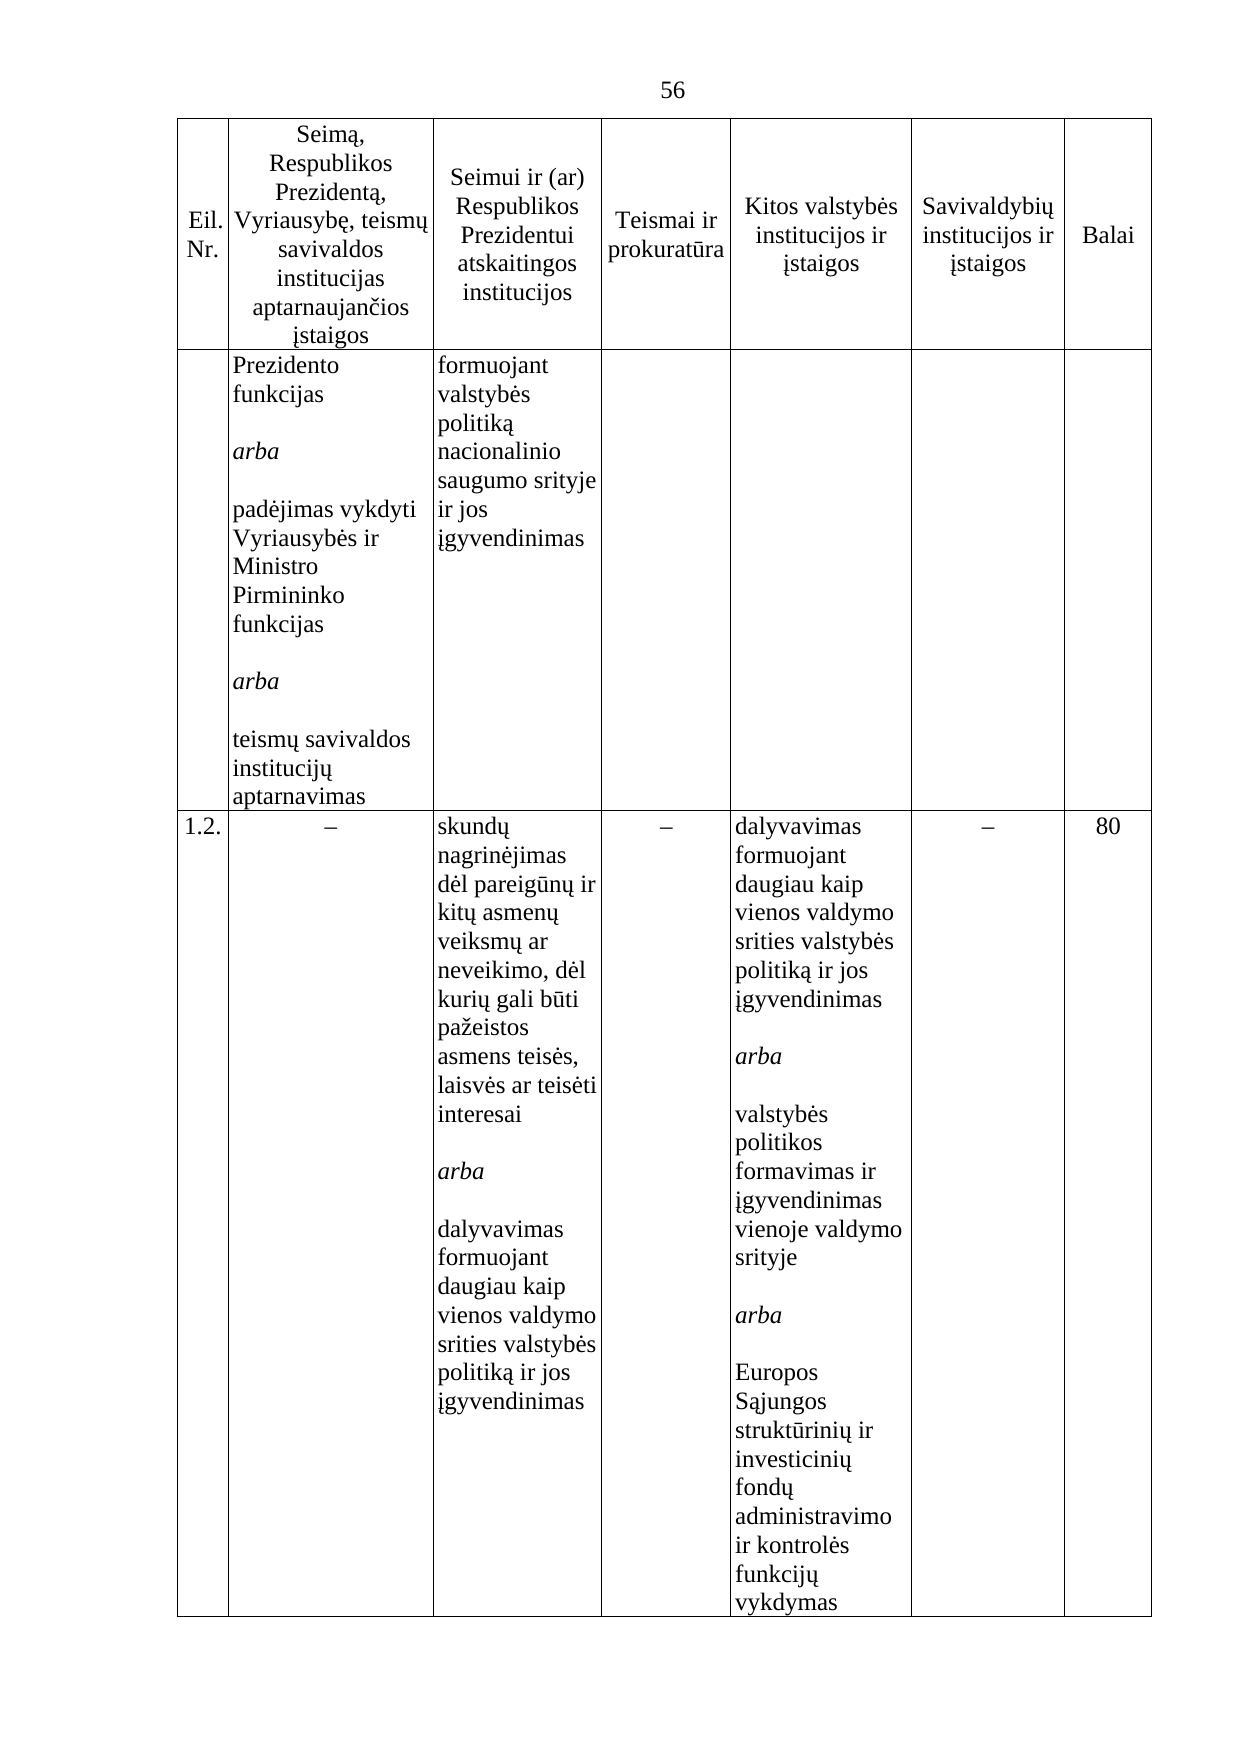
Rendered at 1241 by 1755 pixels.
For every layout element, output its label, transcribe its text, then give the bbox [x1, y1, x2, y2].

table_cell – [229, 811, 433, 1616]
table_header Eil. Nr. [178, 119, 228, 349]
table_cell 80 [1065, 811, 1151, 1616]
table_header Seimą, Respublikos Prezidentą, Vyriausybę, teismų savivaldos institucijas aptarnaujančios įstaigos [229, 119, 433, 349]
table_cell skundų nagrinėjimas dėl pareigūnų ir kitų asmenų veiksmų ar neveikimo, dėl kurių gali būti pažeistos asmens teisės, laisvės ar teisėti interesai arba dalyvavimas formuojant daugiau kaip vienos valdymo srities valstybės politiką ir jos įgyvendinimas [434, 811, 601, 1616]
table_cell Prezidento funkcijas arba padėjimas vykdyti Vyriausybės ir Ministro Pirmininko funkcijas arba teismų savivaldos institucijų aptarnavimas [229, 350, 433, 810]
table_header Balai [1065, 119, 1151, 349]
table_header Kitos valstybės institucijos ir įstaigos [731, 119, 911, 349]
table_header Teismai ir prokuratūra [602, 119, 730, 349]
table_cell – [912, 811, 1064, 1616]
table_cell [912, 350, 1064, 810]
table_cell [731, 350, 911, 810]
table_cell [602, 350, 730, 810]
table_cell – [602, 811, 730, 1616]
table_cell [1065, 350, 1151, 810]
table_header Seimui ir (ar) Respublikos Prezidentui atskaitingos institucijos [434, 119, 601, 349]
table_cell [178, 350, 228, 810]
table_header Savivaldybių institucijos ir įstaigos [912, 119, 1064, 349]
table_cell formuojant valstybės politiką nacionalinio saugumo srityje ir jos įgyvendinimas [434, 350, 601, 810]
table_cell dalyvavimas formuojant daugiau kaip vienos valdymo srities valstybės politiką ir jos įgyvendinimas arba valstybės politikos formavimas ir įgyvendinimas vienoje valdymo srityje arba Europos Sąjungos struktūrinių ir investicinių fondų administravimo ir kontrolės funkcijų vykdymas [731, 811, 911, 1616]
table_cell 1.2. [178, 811, 228, 1616]
